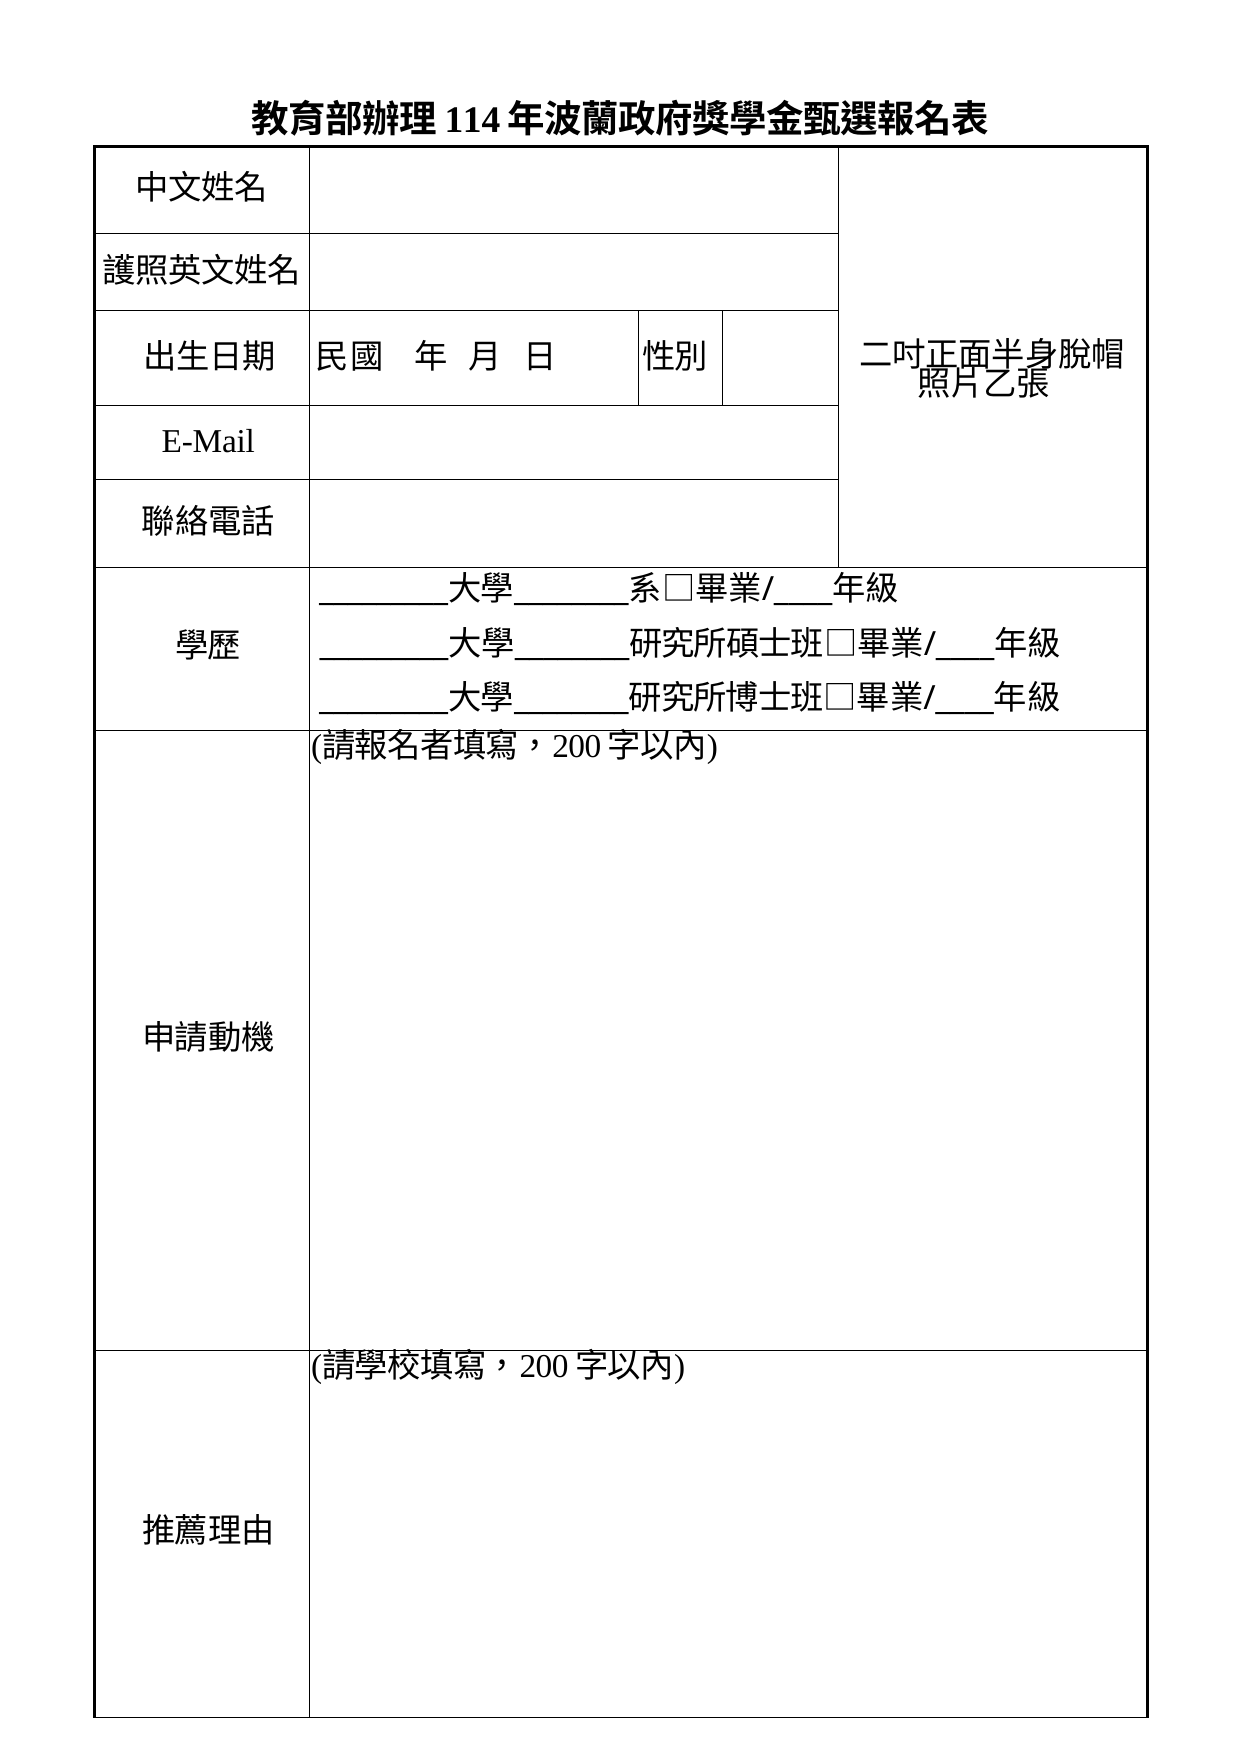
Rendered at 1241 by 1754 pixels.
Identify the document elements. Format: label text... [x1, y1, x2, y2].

table_cell E-Mail [96, 406, 309, 479]
table_cell (請報名者填寫，200字以內) [310, 731, 1146, 1350]
table_cell 出生日期 [96, 311, 309, 405]
table_cell (請學校填寫，200字以內) [310, 1351, 1146, 1716]
table_cell 護照英文姓名 [96, 234, 309, 310]
table_cell _________大學________系□畢業/____年級 _________大學________研究所碩士班□畢業/____年級 _________大學________研究所博士班□畢業/____年級 [310, 568, 1146, 730]
text 教育部辦理114年波蘭政府獎學金甄選報名表 [73, 89, 1167, 143]
table_cell [310, 234, 838, 310]
table_header 中文姓名 [96, 148, 309, 233]
table_cell 性別 [639, 311, 722, 405]
table_cell 學歷 [96, 568, 309, 730]
table_cell [310, 480, 838, 567]
table_cell [723, 311, 838, 405]
table_cell [310, 406, 838, 479]
table_header 二吋正面半身脫帽照片乙張 [839, 148, 1146, 567]
table_cell 聯絡電話 [96, 480, 309, 567]
table_cell 申請動機 [96, 731, 309, 1350]
table_header [310, 148, 838, 233]
table_cell 民國 年 月 日 [310, 311, 638, 405]
table_cell 推薦理由 [96, 1351, 309, 1716]
